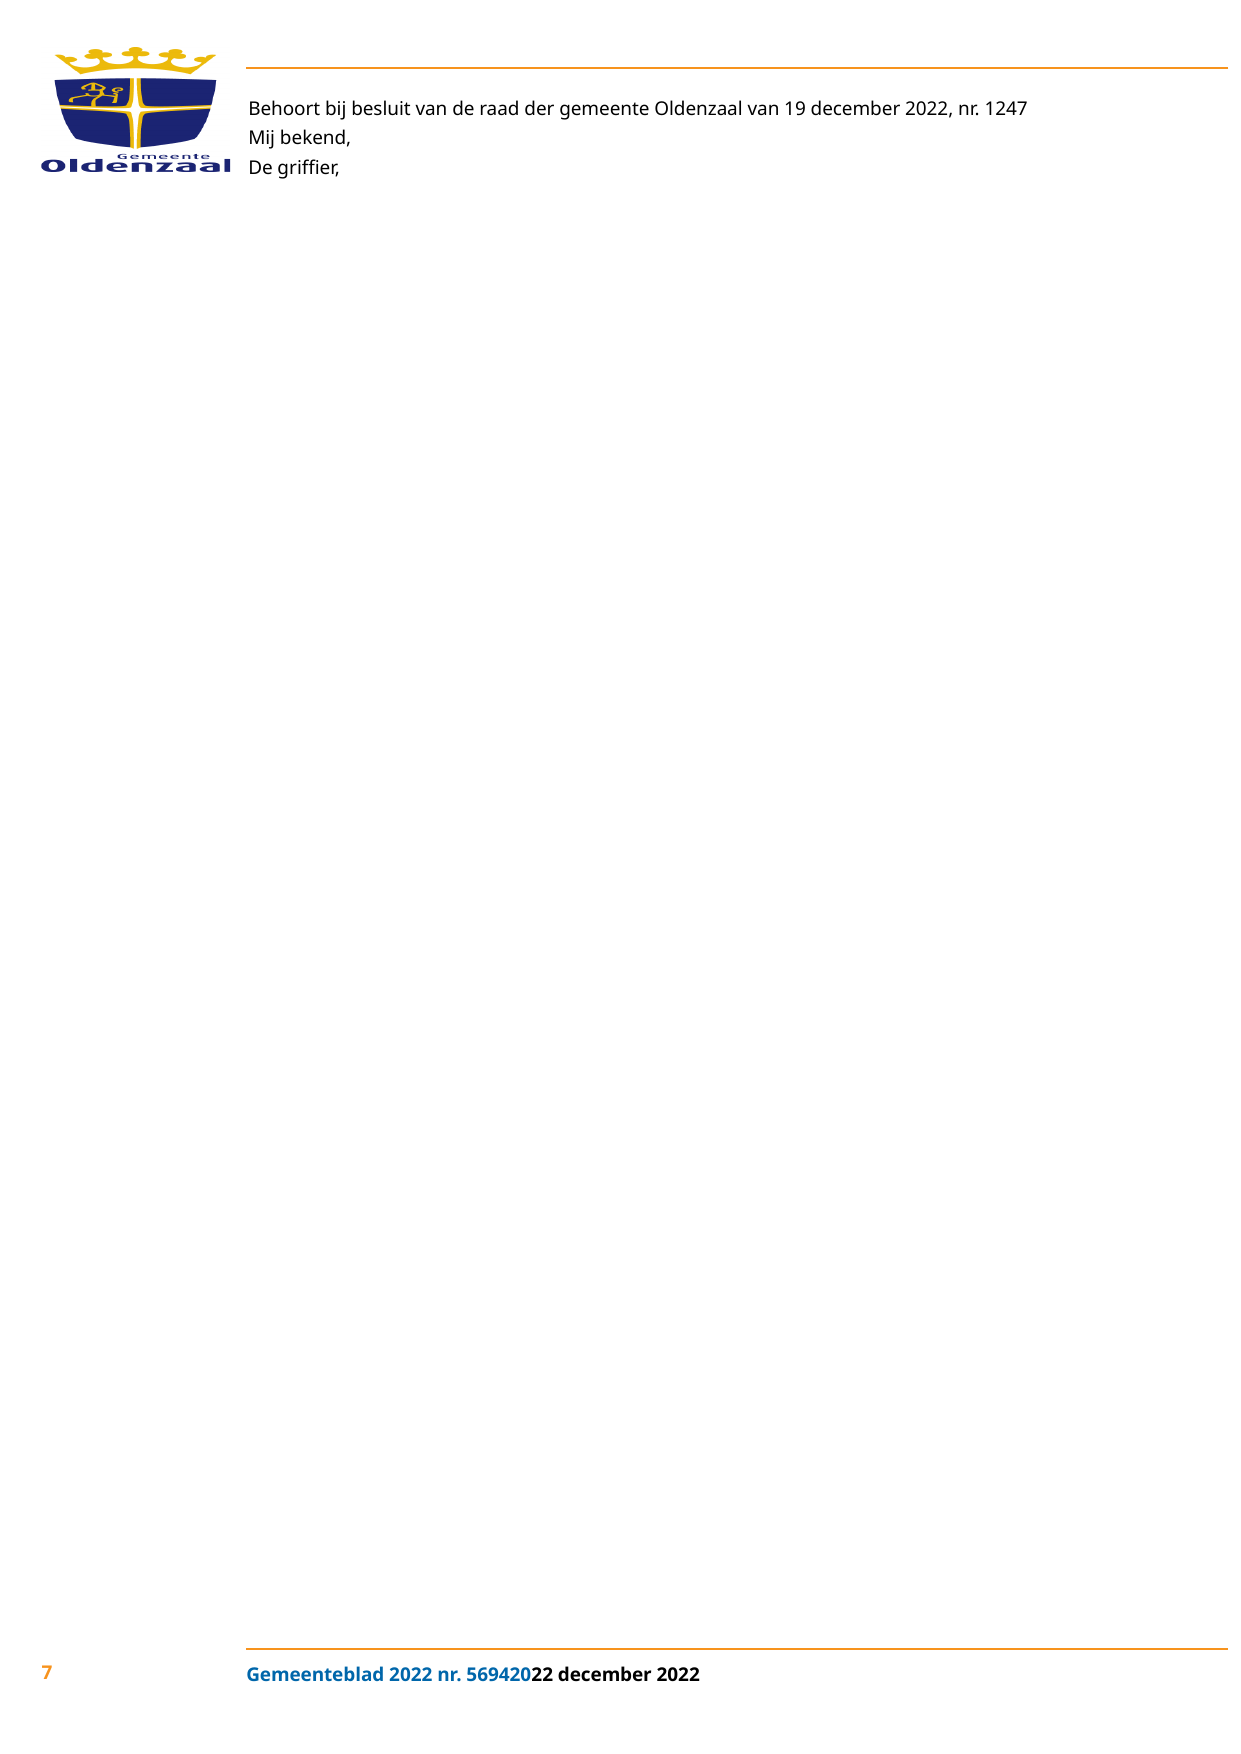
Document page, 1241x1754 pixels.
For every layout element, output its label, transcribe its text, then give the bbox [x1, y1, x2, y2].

text Behoort bij besluit van de raad der gemeente Oldenzaal van 19 december 2022, nr. 1247 [248, 95, 1152, 121]
text De griffier, [248, 154, 1152, 180]
text Mij bekend, [248, 124, 1152, 150]
picture [41, 47, 231, 172]
